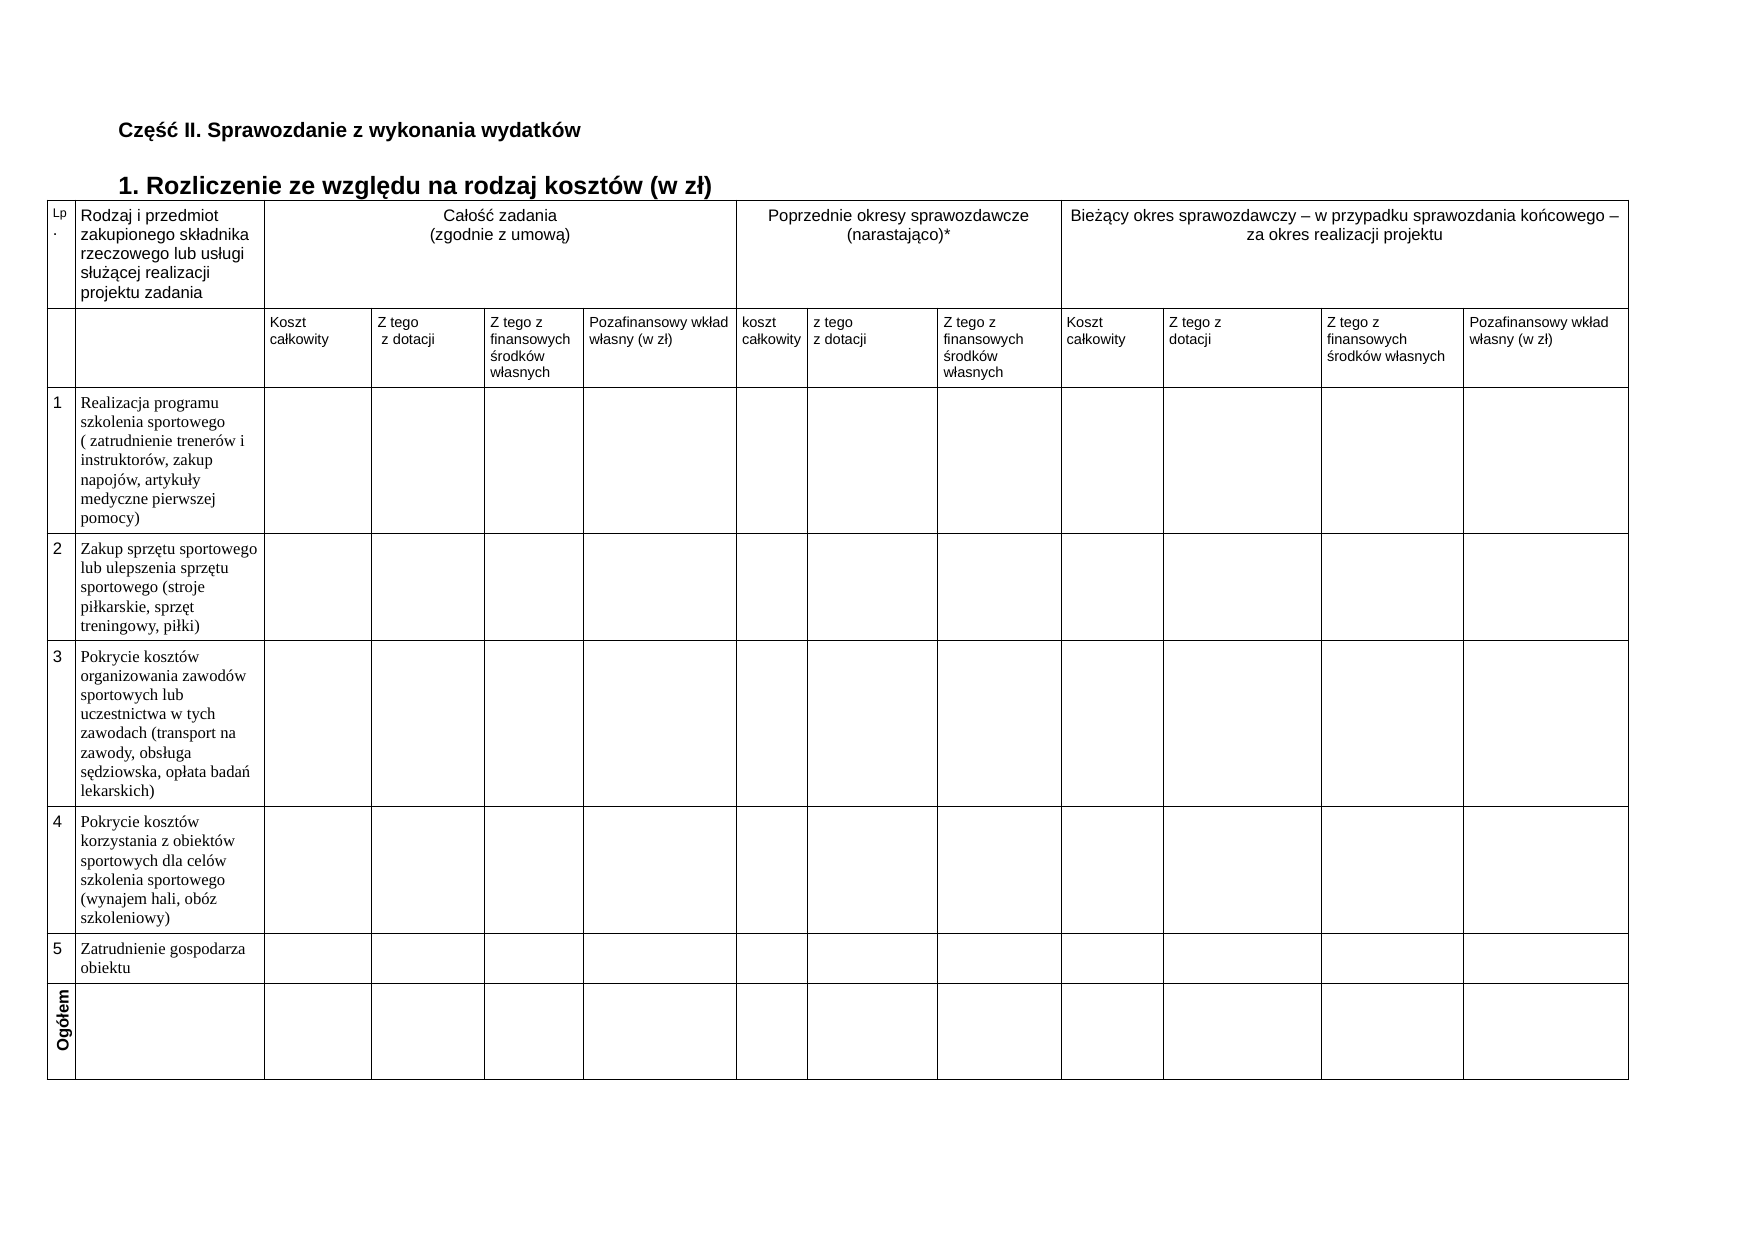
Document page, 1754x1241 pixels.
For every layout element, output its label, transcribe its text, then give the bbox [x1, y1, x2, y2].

text 1. Rozliczenie ze względu na rodzaj kosztów (w zł) [118, 171, 1636, 199]
table_cell [737, 984, 807, 1079]
table_cell [938, 641, 1061, 806]
table_cell [1322, 934, 1463, 983]
table_cell [76, 309, 264, 386]
table_header Bieżący okres sprawozdawczy – w przypadku sprawozdania końcowego – za okres realizacji projektu [1062, 201, 1628, 307]
table_cell [808, 534, 937, 640]
table_cell Z tego z dotacji [372, 309, 484, 386]
table_cell [485, 641, 583, 806]
table_cell [1164, 807, 1321, 933]
table_cell [1062, 641, 1163, 806]
table_cell [938, 934, 1061, 983]
table_cell [1464, 388, 1628, 533]
table_cell [808, 984, 937, 1079]
table_cell 1 [48, 388, 75, 533]
table_cell [265, 388, 371, 533]
table_cell [1164, 534, 1321, 640]
table_cell [737, 388, 807, 533]
table_cell Pokrycie kosztów organizowania zawodów sportowych lub uczestnictwa w tych zawodach (transport na zawody, obsługa sędziowska, opłata badań lekarskich) [76, 641, 264, 806]
table_cell [1062, 984, 1163, 1079]
table_header Całość zadania (zgodnie z umową) [265, 201, 736, 307]
table_cell Pokrycie kosztów korzystania z obiektów sportowych dla celów szkolenia sportowego (wynajem hali, obóz szkoleniowy) [76, 807, 264, 933]
table_cell [265, 984, 371, 1079]
table_header Lp. [48, 201, 75, 307]
table_cell [737, 807, 807, 933]
table_cell [1464, 641, 1628, 806]
table_cell Z tego z finansowych środków własnych [1322, 309, 1463, 386]
table_cell [372, 934, 484, 983]
table_cell [372, 984, 484, 1079]
table_cell [1322, 807, 1463, 933]
table_cell [265, 641, 371, 806]
table_cell [372, 534, 484, 640]
table_cell [584, 934, 736, 983]
table_cell [485, 984, 583, 1079]
table_cell [1322, 641, 1463, 806]
table_cell 2 [48, 534, 75, 640]
table_cell [485, 934, 583, 983]
table_cell z tego z dotacji [808, 309, 937, 386]
table_cell Z tego z finansowych środków własnych [938, 309, 1061, 386]
table_cell [938, 388, 1061, 533]
table_cell [1322, 388, 1463, 533]
table_cell [1464, 807, 1628, 933]
table_header Rodzaj i przedmiot zakupionego składnika rzeczowego lub usługi służącej realizacji projektu zadania [76, 201, 264, 307]
table_cell [485, 807, 583, 933]
table_cell [1062, 807, 1163, 933]
table_cell Pozafinansowy wkład własny (w zł) [584, 309, 736, 386]
table_cell [737, 534, 807, 640]
table_header Poprzednie okresy sprawozdawcze (narastająco)* [737, 201, 1061, 307]
table_cell [584, 984, 736, 1079]
table_cell Realizacja programu szkolenia sportowego ( zatrudnienie trenerów i instruktorów, zakup napojów, artykuły medyczne pierwszej pomocy) [76, 388, 264, 533]
table_cell [737, 641, 807, 806]
table_cell Koszt całkowity [1062, 309, 1163, 386]
table_cell [938, 807, 1061, 933]
table_cell [584, 641, 736, 806]
table_cell [265, 934, 371, 983]
table_cell [1322, 534, 1463, 640]
table_cell [1164, 984, 1321, 1079]
table_cell 3 [48, 641, 75, 806]
text Część II. Sprawozdanie z wykonania wydatków [118, 118, 1636, 142]
table_cell [48, 309, 75, 386]
table_cell [1322, 984, 1463, 1079]
table_cell 5 [48, 934, 75, 983]
table_cell [808, 388, 937, 533]
table_cell [584, 807, 736, 933]
table_cell [1164, 934, 1321, 983]
table_cell Ogółem [48, 984, 75, 1079]
table_cell koszt całkowity [737, 309, 807, 386]
table_cell 4 [48, 807, 75, 933]
table_cell [1464, 934, 1628, 983]
table_cell Zakup sprzętu sportowego lub ulepszenia sprzętu sportowego (stroje piłkarskie, sprzęt treningowy, piłki) [76, 534, 264, 640]
table_cell Z tego z finansowych środków własnych [485, 309, 583, 386]
table_cell [1062, 534, 1163, 640]
table_cell [1464, 534, 1628, 640]
table_cell Z tego z dotacji [1164, 309, 1321, 386]
table_cell [938, 984, 1061, 1079]
table_cell [1464, 984, 1628, 1079]
table_cell [485, 388, 583, 533]
table_cell Koszt całkowity [265, 309, 371, 386]
table_cell [938, 534, 1061, 640]
table_cell [808, 934, 937, 983]
table_cell [372, 388, 484, 533]
table_cell [808, 641, 937, 806]
table_cell [584, 534, 736, 640]
table_cell [1164, 388, 1321, 533]
table_cell [1164, 641, 1321, 806]
table_cell [372, 807, 484, 933]
table_cell [372, 641, 484, 806]
table_cell [265, 534, 371, 640]
table_cell [485, 534, 583, 640]
table_cell [737, 934, 807, 983]
table_cell [584, 388, 736, 533]
table_cell Pozafinansowy wkład własny (w zł) [1464, 309, 1628, 386]
table_cell [1062, 934, 1163, 983]
table_cell [808, 807, 937, 933]
table_cell [76, 984, 264, 1079]
table_cell Zatrudnienie gospodarza obiektu [76, 934, 264, 983]
table_cell [1062, 388, 1163, 533]
table_cell [265, 807, 371, 933]
